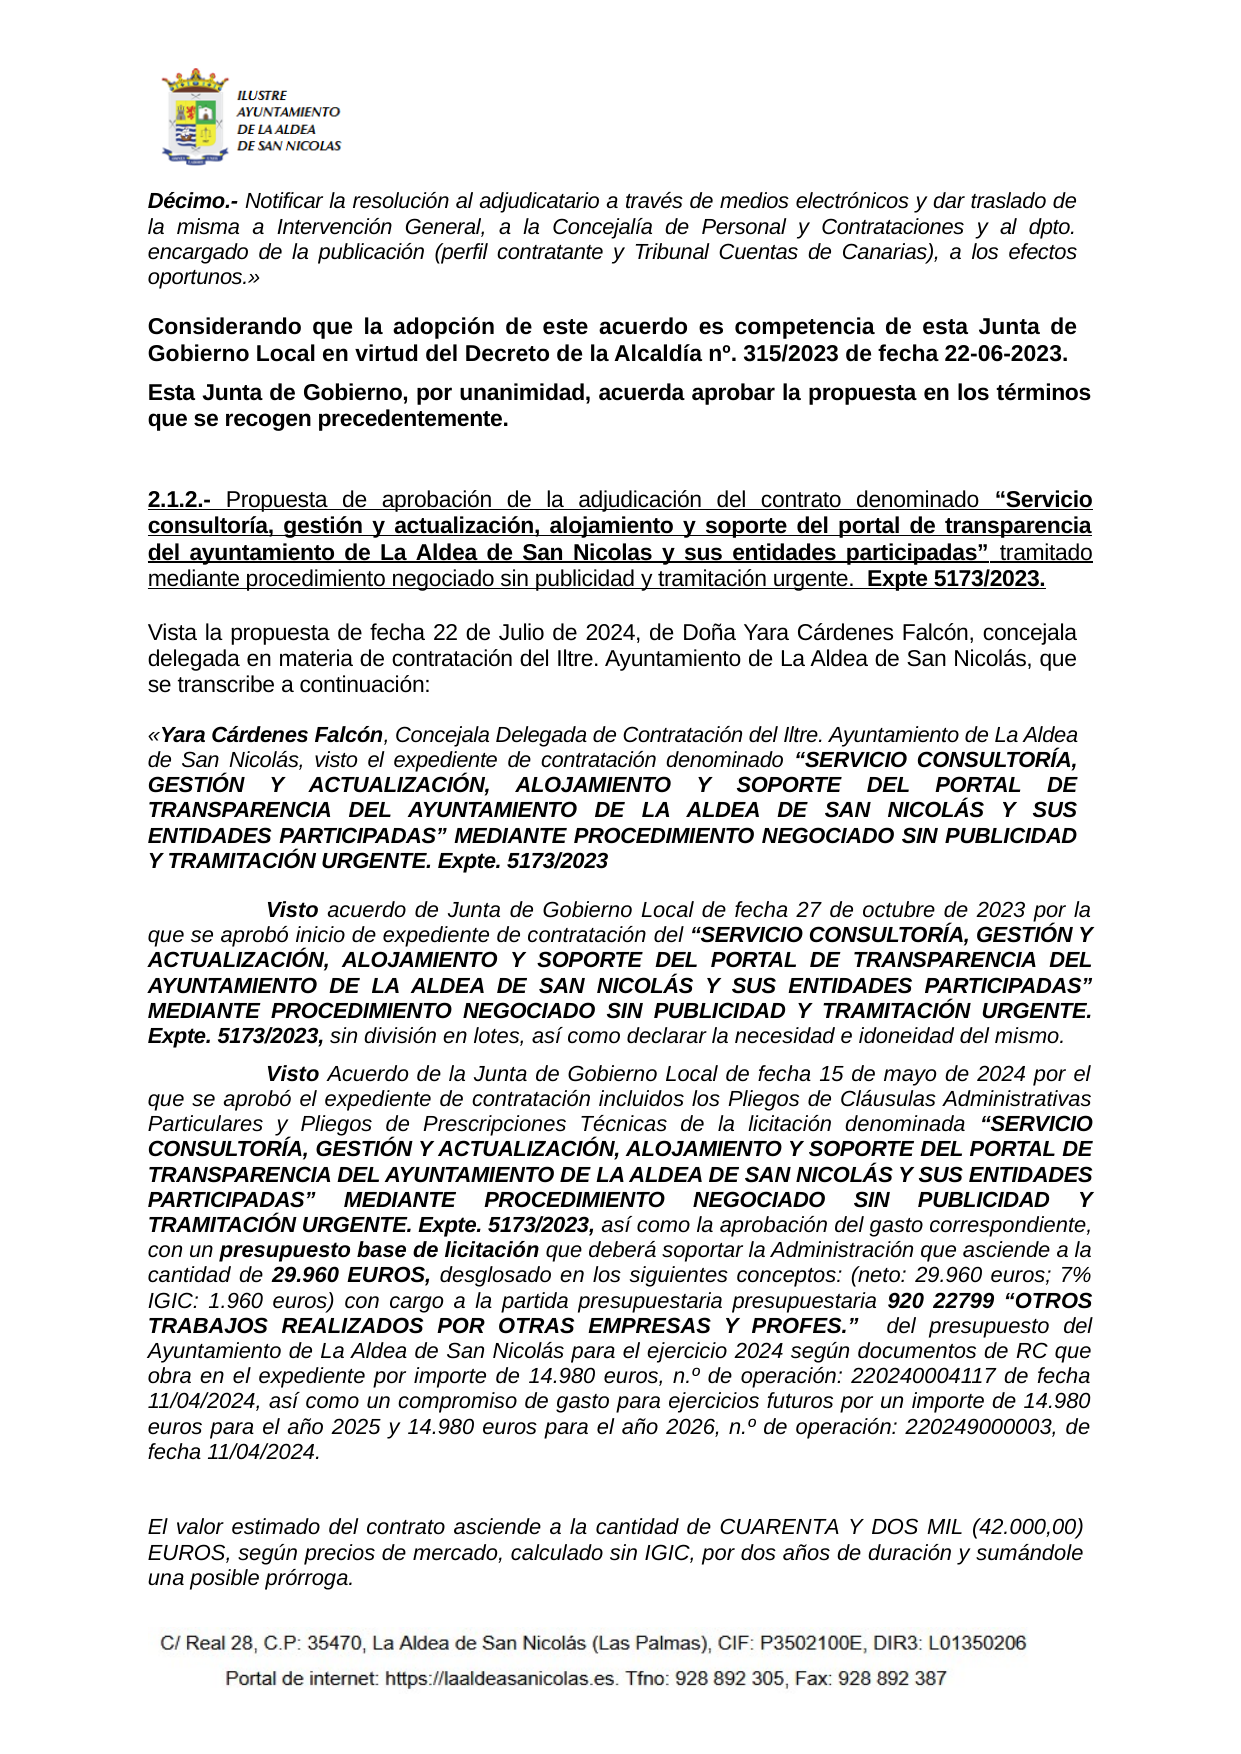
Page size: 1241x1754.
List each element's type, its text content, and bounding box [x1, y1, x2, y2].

text Vista la propuesta de fecha 22 de Julio de 2024, de Doña Yara Cárdenes Falcón, concejala delegada en materia de contratación del Iltre. Ayuntamiento de La Aldea de San Nicolás, que se transcribe a continuación: [148, 619, 1078, 698]
text Considerando que la adopción de este acuerdo es competencia de esta Junta de Gobierno Local en virtud del Decreto de la Alcaldía nº. 315/2023 de fecha 22-06-2023. [148, 313, 1078, 366]
text Visto acuerdo de Junta de Gobierno Local de fecha 27 de octubre de 2023 por la que se aprobó inicio de expediente de contratación del “SERVICIO CONSULTORÍA, GESTIÓN Y ACTUALIZACIÓN, ALOJAMIENTO Y SOPORTE DEL PORTAL DE TRANSPARENCIA DEL AYUNTAMIENTO DE LA ALDEA DE SAN NICOLÁS Y SUS ENTIDADES PARTICIPADAS” MEDIANTE PROCEDIMIENTO NEGOCIADO SIN PUBLICIDAD Y TRAMITACIÓN URGENTE. Expte. 5173/2023, sin división en lotes, así como declarar la necesidad e idoneidad del mismo. [148, 897, 1093, 1048]
text «Yara Cárdenes Falcón, Concejala Delegada de Contratación del Iltre. Ayuntamiento de La Aldea de San Nicolás, visto el expediente de contratación denominado “SERVICIO CONSULTORÍA, GESTIÓN Y ACTUALIZACIÓN, ALOJAMIENTO Y SOPORTE DEL PORTAL DE TRANSPARENCIA DEL AYUNTAMIENTO DE LA ALDEA DE SAN NICOLÁS Y SUS ENTIDADES PARTICIPADAS” MEDIANTE PROCEDIMIENTO NEGOCIADO SIN PUBLICIDAD Y TRAMITACIÓN URGENTE. Expte. 5173/2023 [148, 722, 1078, 873]
text 2.1.2.- Propuesta de aprobación de la adjudicación del contrato denominado “Servicio [148, 486, 1093, 509]
text consultoría, gestión y actualización, alojamiento y soporte del portal de transparencia del ayuntamiento de La Aldea de San Nicolas y sus entidades participadas” tramitado mediante procedimiento negociado sin publicidad y tramitación urgente. Expte 5173/2023. [148, 510, 1093, 591]
text Visto Acuerdo de la Junta de Gobierno Local de fecha 15 de mayo de 2024 por el que se aprobó el expediente de contratación incluidos los Pliegos de Cláusulas Administrativas Particulares y Pliegos de Prescripciones Técnicas de la licitación denominada “SERVICIO CONSULTORÍA, GESTIÓN Y ACTUALIZACIÓN, ALOJAMIENTO Y SOPORTE DEL PORTAL DE TRANSPARENCIA DEL AYUNTAMIENTO DE LA ALDEA DE SAN NICOLÁS Y SUS ENTIDADES PARTICIPADAS” MEDIANTE PROCEDIMIENTO NEGOCIADO SIN PUBLICIDAD Y TRAMITACIÓN URGENTE. Expte. 5173/2023, así como la aprobación del gasto correspondiente, con un presupuesto base de licitación que deberá soportar la Administración que asciende a la cantidad de 29.960 EUROS, desglosado en los siguientes conceptos: (neto: 29.960 euros; 7% IGIC: 1.960 euros) con cargo a la partida presupuestaria presupuestaria 920 22799 “OTROS TRABAJOS REALIZADOS POR OTRAS EMPRESAS Y PROFES.” del presupuesto del Ayuntamiento de La Aldea de San Nicolás para el ejercicio 2024 según documentos de RC que obra en el expediente por importe de 14.980 euros, n.º de operación: 220240004117 de fecha 11/04/2024, así como un compromiso de gasto para ejercicios futuros por un importe de 14.980 euros para el año 2025 y 14.980 euros para el año 2026, n.º de operación: 220249000003, de fecha 11/04/2024. [148, 1061, 1093, 1464]
picture [149, 1627, 1034, 1694]
text Décimo.- Notificar la resolución al adjudicatario a través de medios electrónicos y dar traslado de la misma a Intervención General, a la Concejalía de Personal y Contrataciones y al dpto. encargado de la publicación (perfil contratante y Tribunal Cuentas de Canarias), a los efectos oportunos.» [148, 188, 1078, 289]
text El valor estimado del contrato asciende a la cantidad de CUARENTA Y DOS MIL (42.000,00) EUROS, según precios de mercado, calculado sin IGIC, por dos años de duración y sumándole una posible prórroga. [148, 1514, 1085, 1590]
text Esta Junta de Gobierno, por unanimidad, acuerda aprobar la propuesta en los términos que se recogen precedentemente. [148, 378, 1093, 431]
picture [148, 60, 357, 173]
